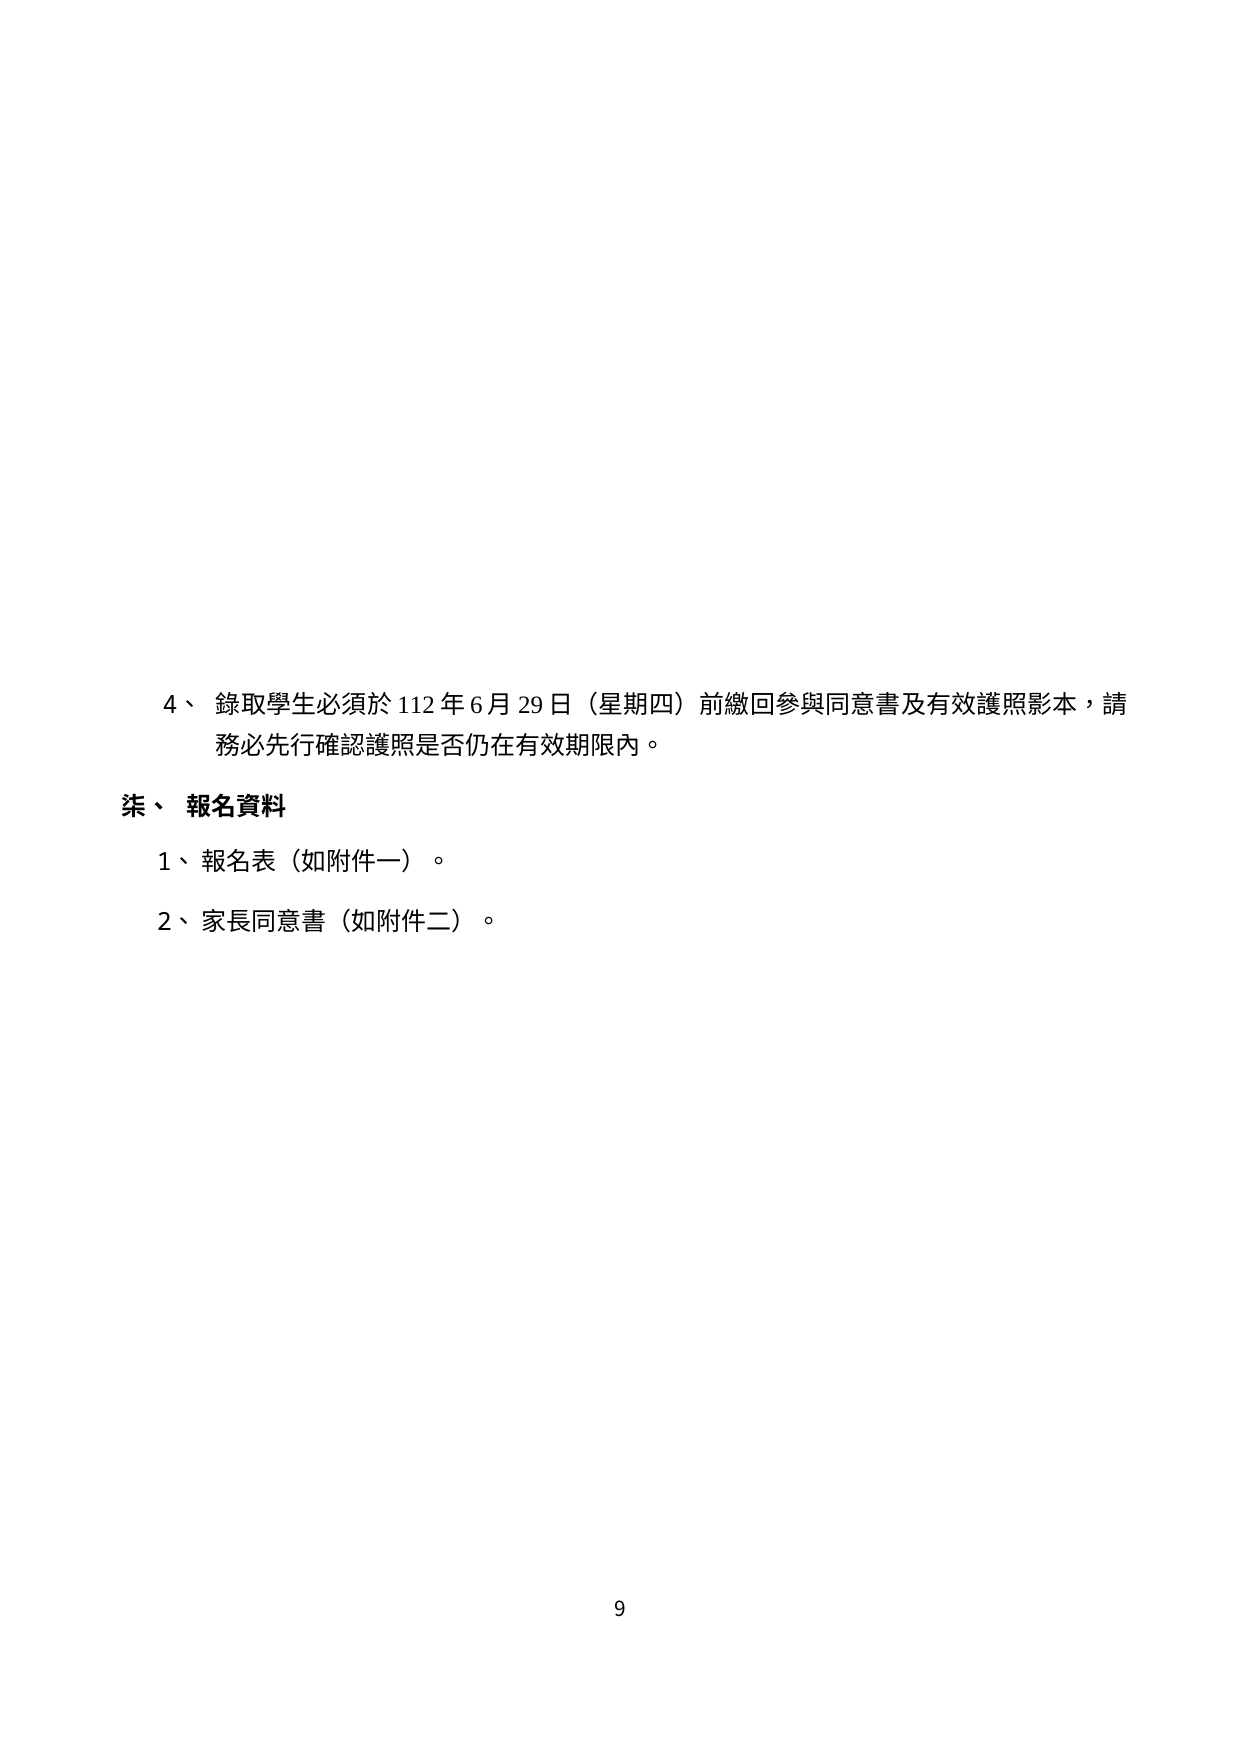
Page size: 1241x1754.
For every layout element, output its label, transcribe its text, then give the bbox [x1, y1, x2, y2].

list 報名表（如附件一）。 [157, 841, 1128, 877]
list 家長同意書（如附件二）。 [157, 902, 1128, 938]
list 錄取學生必須於112年6月29日（星期四）前繳回參與同意書及有效護照影本，請務必先行確認護照是否仍在有效期限內。 [162, 684, 1128, 762]
list 報名資料 [121, 786, 1128, 822]
